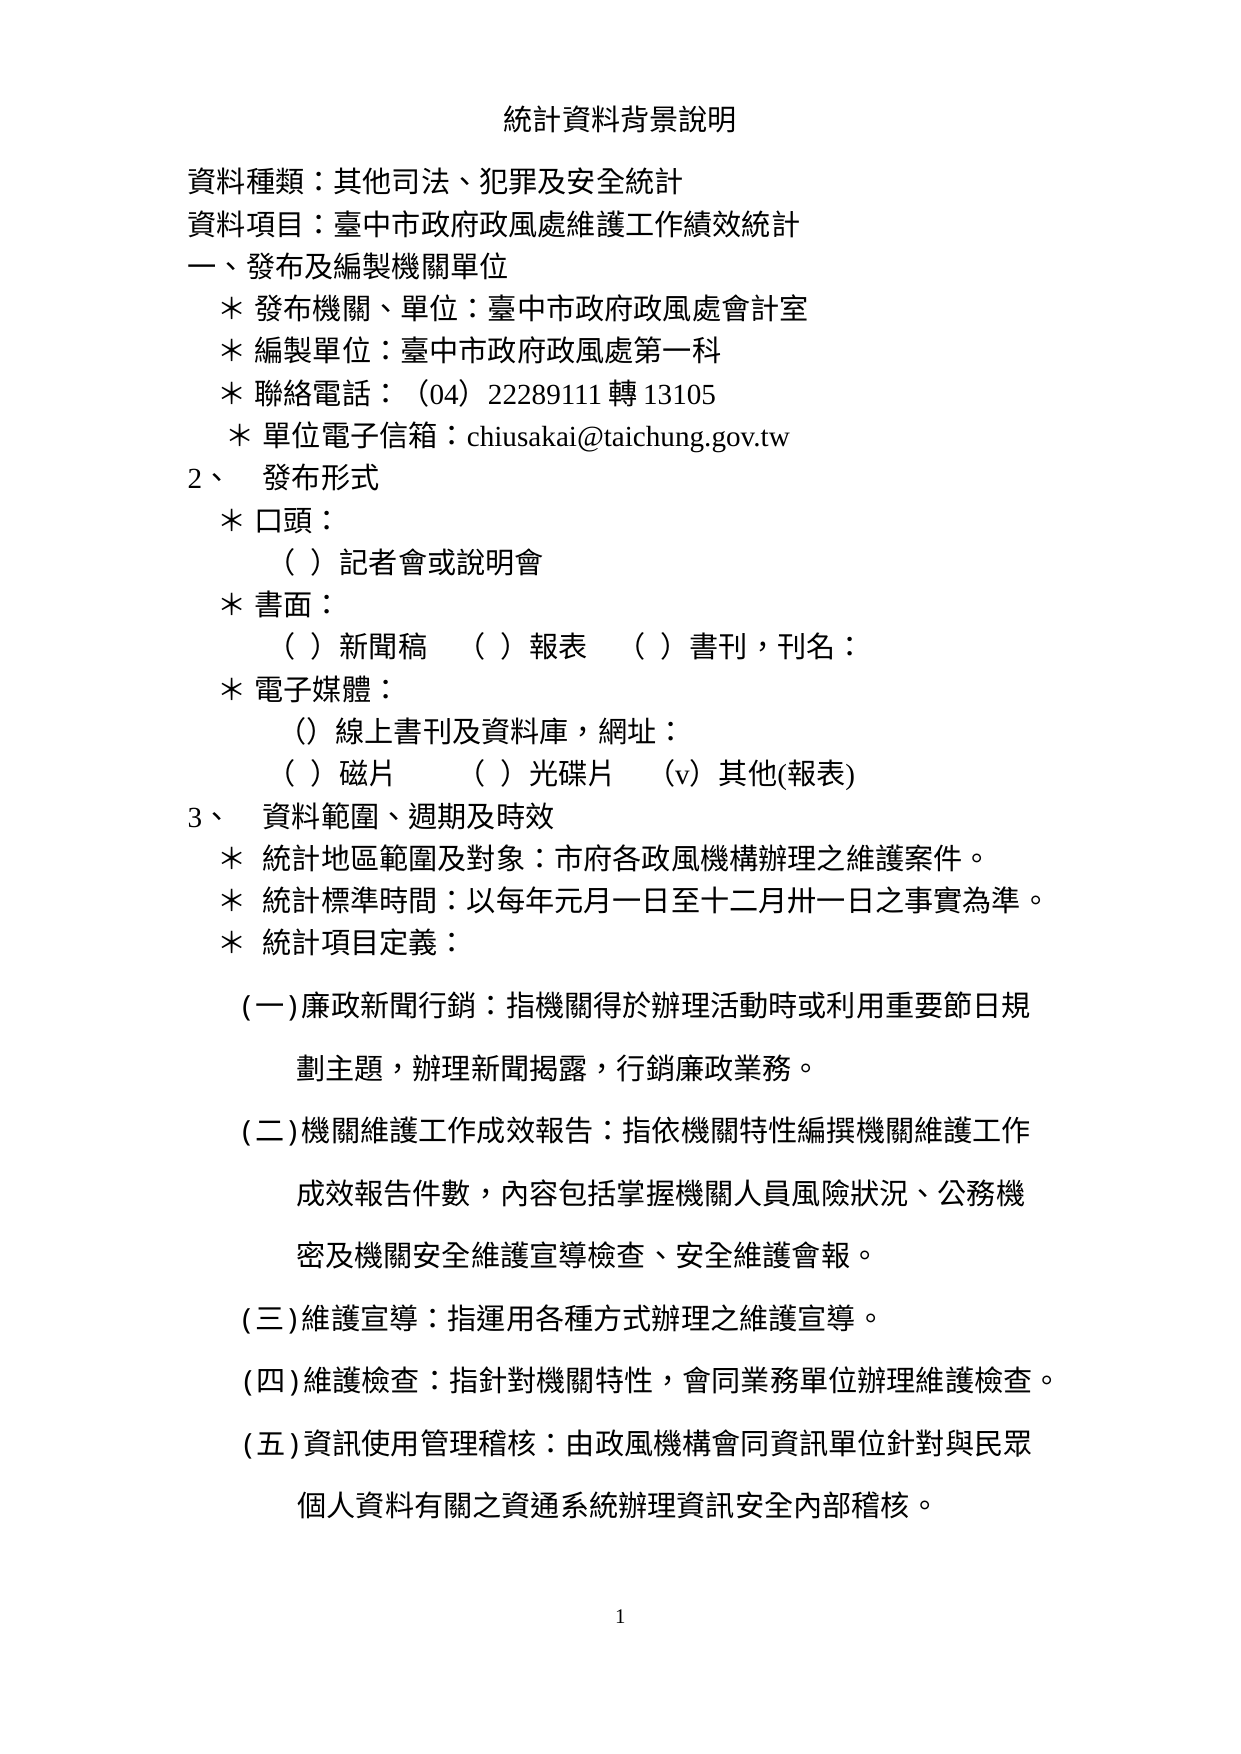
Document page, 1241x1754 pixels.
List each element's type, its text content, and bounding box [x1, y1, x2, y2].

list 電子媒體： [217, 666, 1053, 708]
text (二)機關維護工作成效報告：指依機關特性編撰機關維護工作成效報告件數，內容包括掌握機關人員風險狀況、公務機密及機關安全維護宣導檢查、安全維護會報。 [237, 1087, 1053, 1275]
list 統計項目定義： [217, 920, 1053, 962]
list 聯絡電話：（04）22289111轉13105 [217, 370, 1053, 412]
text （）線上書刊及資料庫，網址： [262, 708, 1053, 751]
list 統計地區範圍及對象：市府各政風機構辦理之維護案件。 [217, 835, 1053, 878]
list 口頭： [217, 497, 1053, 539]
text 資料項目：臺中市政府政風處維護工作績效統計 [187, 201, 1053, 243]
list 發布機關、單位：臺中市政府政風處會計室 [217, 286, 1053, 328]
text 一、發布及編製機關單位 [187, 243, 1053, 286]
list 統計標準時間：以每年元月一日至十二月卅一日之事實為準。 [217, 878, 1053, 920]
text (三)維護宣導：指運用各種方式辦理之維護宣導。 [237, 1275, 1053, 1337]
text (一)廉政新聞行銷：指機關得於辦理活動時或利用重要節日規劃主題，辦理新聞揭露，行銷廉政業務。 [237, 962, 1053, 1087]
list 單位電子信箱：chiusakai@taichung.gov.tw [225, 412, 1053, 455]
list 發布形式 [187, 455, 1053, 497]
list 資料範圍、週期及時效 [187, 793, 1053, 835]
list 書面： [217, 582, 1053, 624]
text （ ）新聞稿 （ ）報表 （ ）書刊，刊名： [237, 624, 1053, 666]
list 編製單位：臺中市政府政風處第一科 [217, 328, 1053, 370]
text （ ）磁片 （ ）光碟片 （v）其他(報表) [237, 751, 1053, 793]
text 統計資料背景說明 [187, 96, 1053, 138]
text (四)維護檢查：指針對機關特性，會同業務單位辦理維護檢查。 [239, 1337, 1053, 1400]
text 資料種類：其他司法、犯罪及安全統計 [187, 138, 1053, 201]
text （ ）記者會或說明會 [237, 539, 1053, 582]
text (五)資訊使用管理稽核：由政風機構會同資訊單位針對與民眾個人資料有關之資通系統辦理資訊安全內部稽核。 [239, 1400, 1053, 1525]
